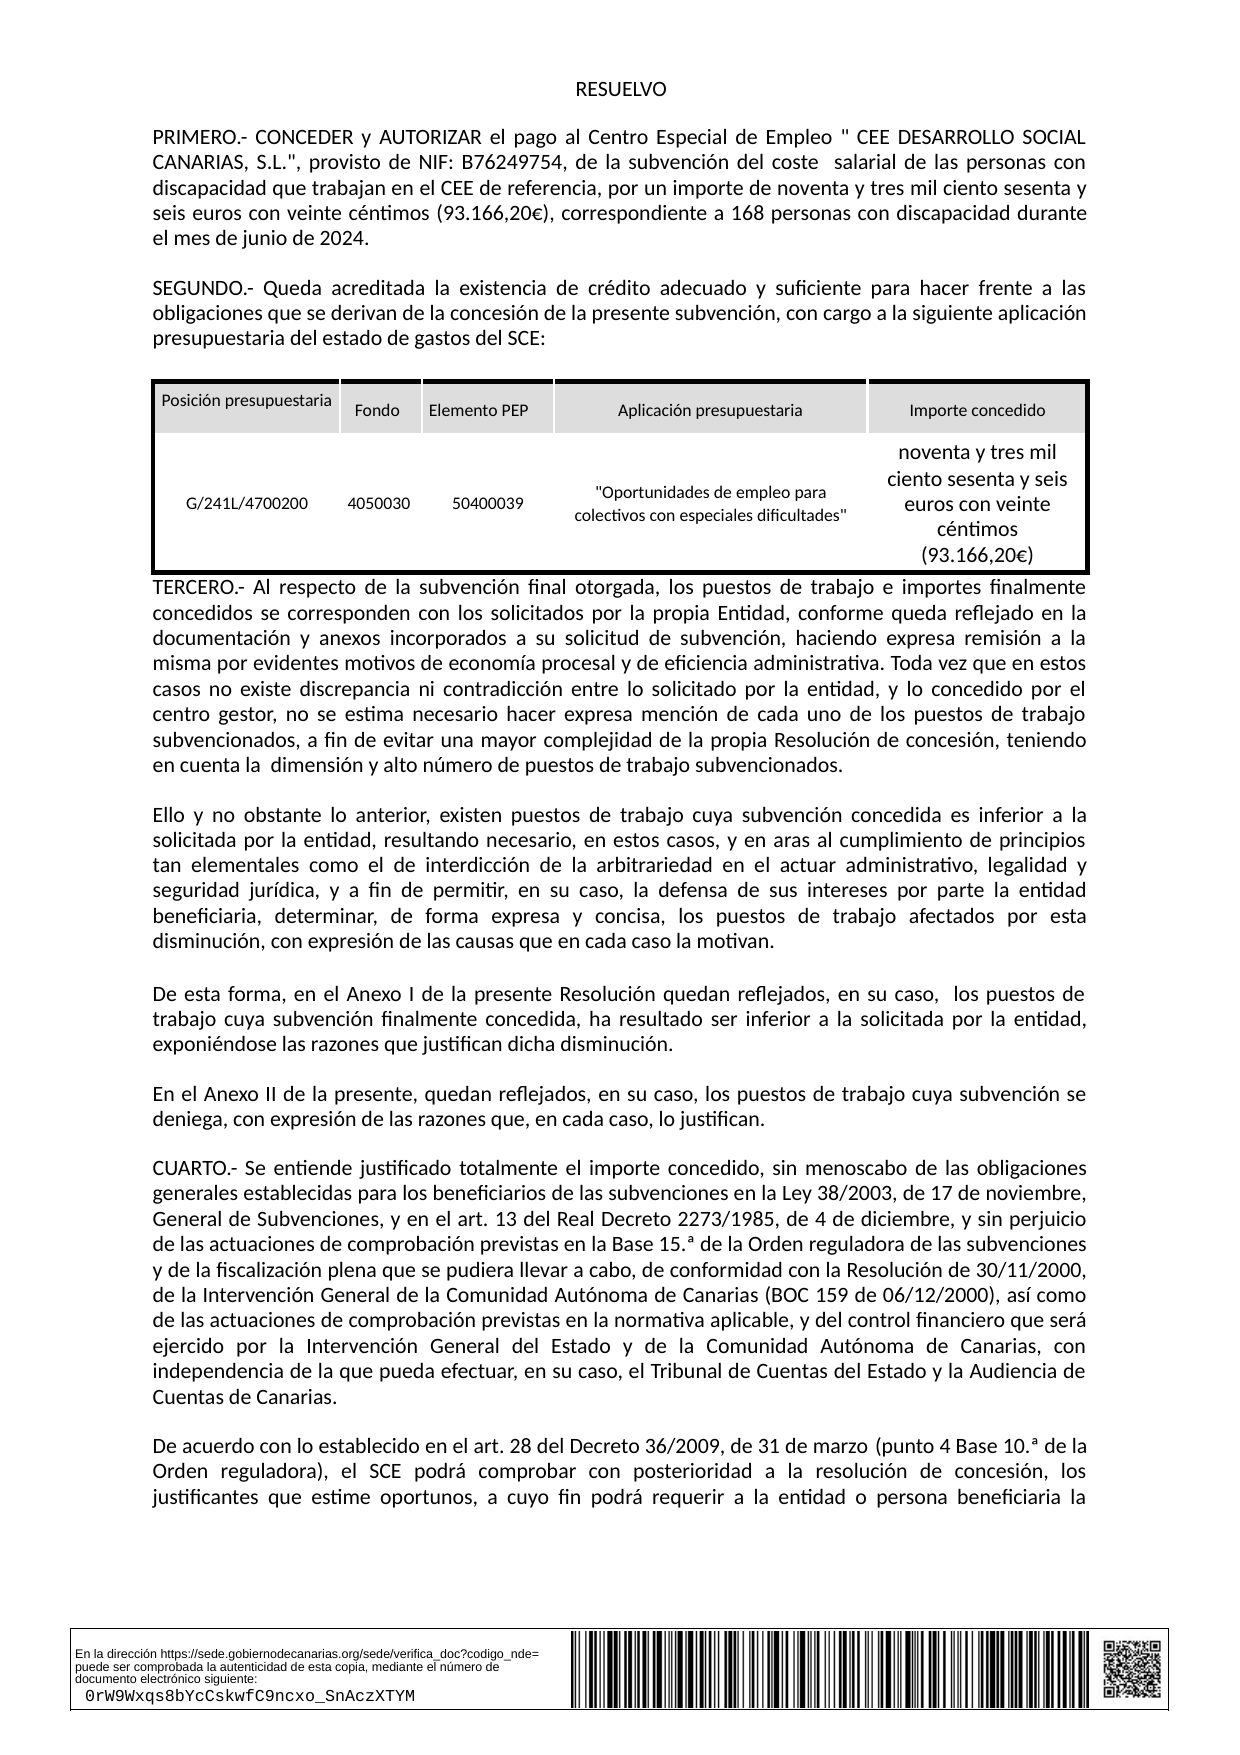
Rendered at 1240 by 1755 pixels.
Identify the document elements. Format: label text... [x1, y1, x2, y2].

table_cell 4050030 [340, 433, 422, 570]
table_header Fondo [341, 384, 421, 433]
text SEGUNDO.- Queda acreditada la existencia de crédito adecuado y suficiente para hacer frente a las obligaciones que se derivan de la concesión de la presente subvención, con cargo a la siguiente aplicación presupuestaria del estado de gastos del SCE: [152, 275, 1088, 351]
text PRIMERO.- CONCEDER y AUTORIZAR el pago al Centro Especial de Empleo " CEE DESARROLLO SOCIAL CANARIAS, S.L.", provisto de NIF: B76249754, de la subvención del coste salarial de las personas con discapacidad que trabajan en el CEE de referencia, por un importe de noventa y tres mil ciento sesenta y seis euros con veinte céntimos (93.166,20€), correspondiente a 168 personas con discapacidad durante el mes de junio de 2024. [152, 124, 1088, 251]
table_header Aplicación presupuestaria [555, 384, 866, 433]
text De acuerdo con lo establecido en el art. 28 del Decreto 36/2009, de 31 de marzo (punto 4 Base 10.ª de la Orden reguladora), el SCE podrá comprobar con posterioridad a la resolución de concesión, los justificantes que estime oportunos, a cuyo fin podrá requerir a la entidad o persona beneficiaria la [152, 1433, 1088, 1510]
table_header Posición presupuestaria [155, 384, 339, 433]
subtitle RESUELVO [154, 75, 1088, 102]
table_cell "Oportunidades de empleo para colectivos con especiales dificultades" [554, 433, 867, 570]
text TERCERO.- Al respecto de la subvención final otorgada, los puestos de trabajo e importes finalmente concedidos se corresponden con los solicitados por la propia Entidad, conforme queda reflejado en la documentación y anexos incorporados a su solicitud de subvención, haciendo expresa remisión a la misma por evidentes motivos de economía procesal y de eficiencia administrativa. Toda vez que en estos casos no existe discrepancia ni contradicción entre lo solicitado por la entidad, y lo concedido por el centro gestor, no se estima necesario hacer expresa mención de cada uno de los puestos de trabajo subvencionados, a fin de evitar una mayor complejidad de la propia Resolución de concesión, teniendo en cuenta la dimensión y alto número de puestos de trabajo subvencionados. [152, 575, 1088, 778]
table_cell 50400039 [422, 433, 554, 570]
table_cell noventa y tres mil ciento sesenta y seis euros con veinte céntimos (93.166,20€) [868, 433, 1085, 570]
table_header Elemento PEP [423, 384, 553, 433]
table_header Importe concedido [869, 384, 1085, 433]
text De esta forma, en el Anexo I de la presente Resolución quedan reflejados, en su caso, los puestos de trabajo cuya subvención finalmente concedida, ha resultado ser inferior a la solicitada por la entidad, exponiéndose las razones que justifican dicha disminución. [152, 981, 1088, 1057]
text En el Anexo II de la presente, quedan reflejados, en su caso, los puestos de trabajo cuya subvención se deniega, con expresión de las razones que, en cada caso, lo justifican. [152, 1081, 1088, 1132]
table_cell G/241L/4700200 [155, 433, 340, 570]
text CUARTO.- Se entiende justificado totalmente el importe concedido, sin menoscabo de las obligaciones generales establecidas para los beneficiarios de las subvenciones en la Ley 38/2003, de 17 de noviembre, General de Subvenciones, y en el art. 13 del Real Decreto 2273/1985, de 4 de diciembre, y sin perjuicio de las actuaciones de comprobación previstas en la Base 15.ª de la Orden reguladora de las subvenciones y de la fiscalización plena que se pudiera llevar a cabo, de conformidad con la Resolución de 30/11/2000, de la Intervención General de la Comunidad Autónoma de Canarias (BOC 159 de 06/12/2000), así como de las actuaciones de comprobación previstas en la normativa aplicable, y del control financiero que será ejercido por la Intervención General del Estado y de la Comunidad Autónoma de Canarias, con independencia de la que pueda efectuar, en su caso, el Tribunal de Cuentas del Estado y la Audiencia de Cuentas de Canarias. [152, 1156, 1088, 1409]
text Ello y no obstante lo anterior, existen puestos de trabajo cuya subvención concedida es inferior a la solicitada por la entidad, resultando necesario, en estos casos, y en aras al cumplimiento de principios tan elementales como el de interdicción de la arbitrariedad en el actuar administrativo, legalidad y seguridad jurídica, y a fin de permitir, en su caso, la defensa de sus intereses por parte la entidad beneficiaria, determinar, de forma expresa y concisa, los puestos de trabajo afectados por esta disminución, con expresión de las causas que en cada caso la motivan. [152, 802, 1088, 954]
